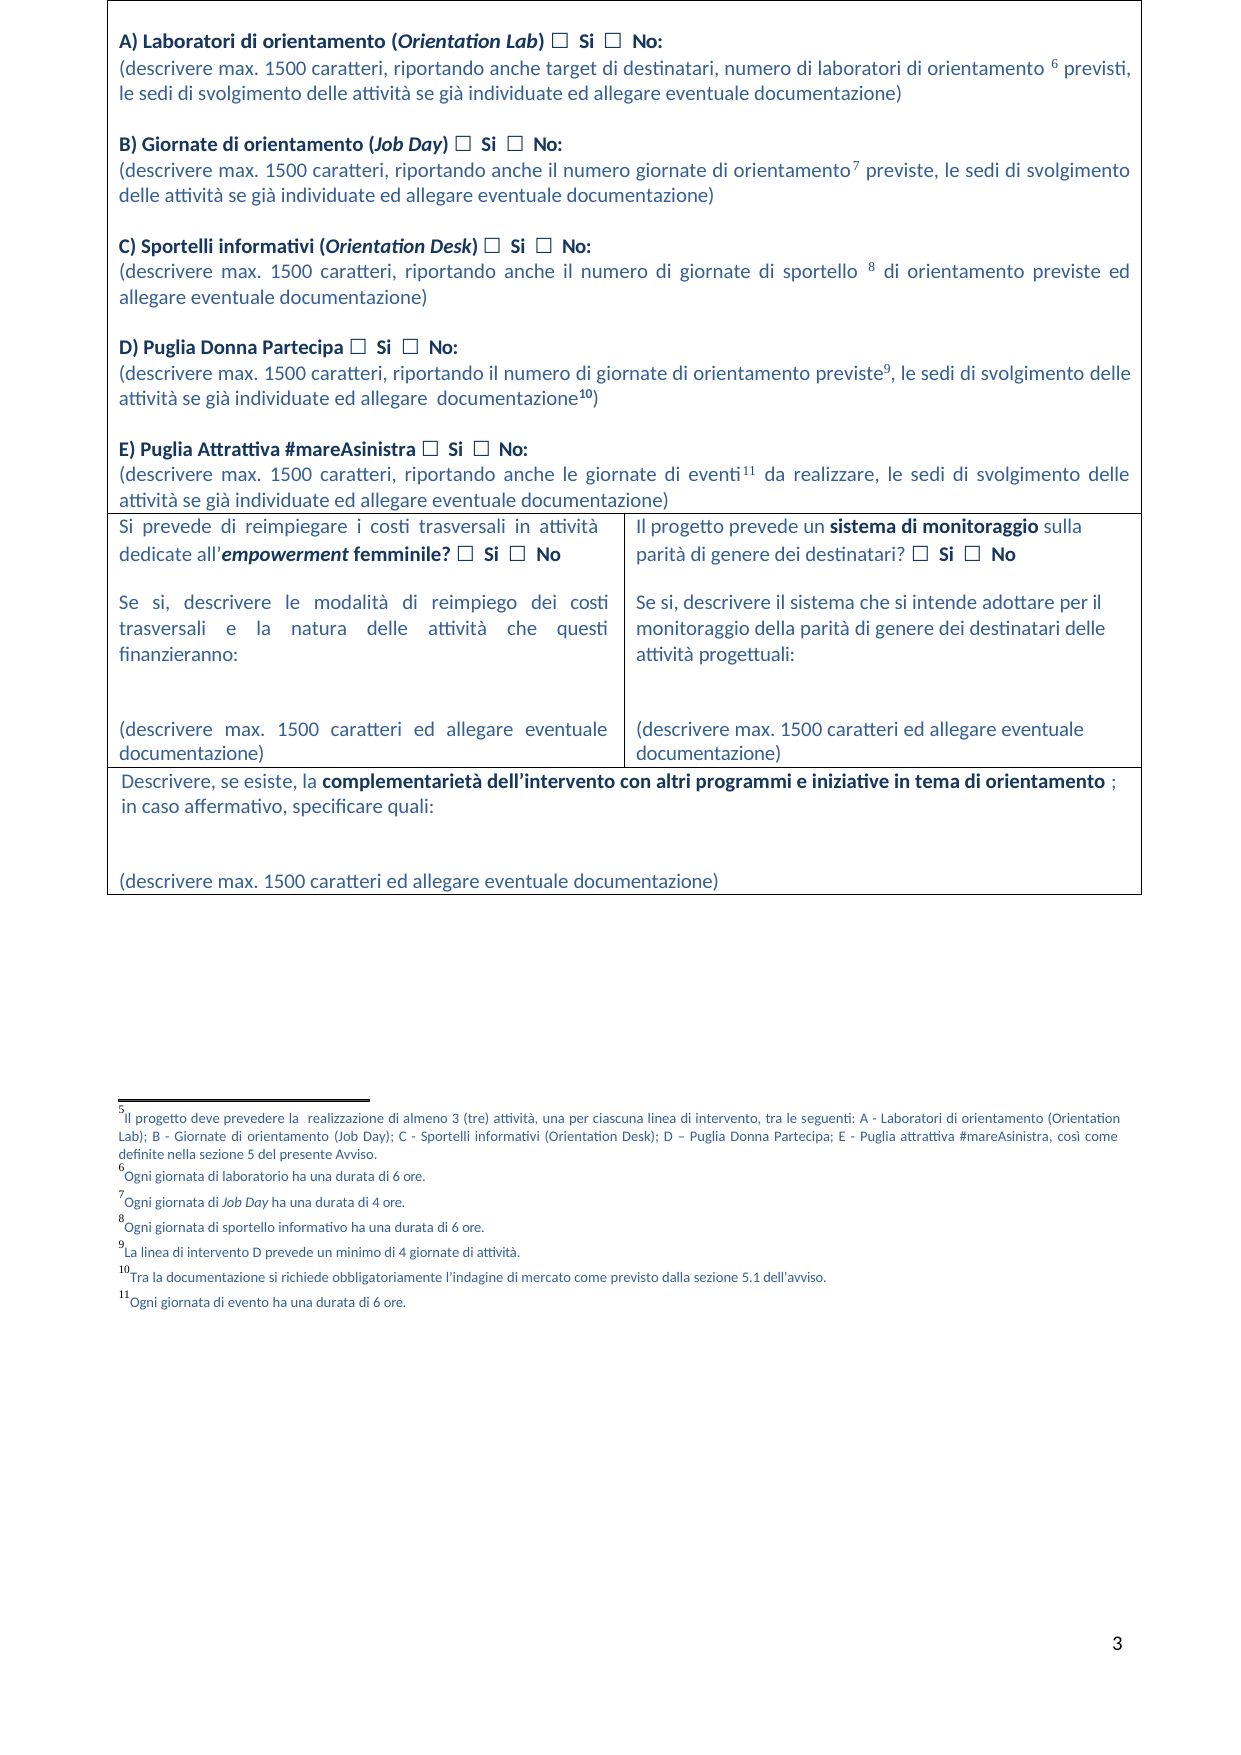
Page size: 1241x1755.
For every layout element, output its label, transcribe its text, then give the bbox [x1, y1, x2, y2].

text 7Ogni giornata di Job Day ha una durata di 4 ore. [118, 1187, 1153, 1211]
table_cell Indicare le attività5 che si intende realizzare e descrivere l’efficacia di ciascuna linea di intervento in relazione ai contenuti, agli strumenti ed alle metodologie di esecuzione dell’attività, nonché le modalità di esecuzione e le professionalità di cui ci si intende avvalere. Laboratori di orientamento (Orientation Lab) ☐ Si ☐ No: (descrivere max. 1500 caratteri, riportando anche target di destinatari, numero di laboratori di orientamento 6 previsti, le sedi di svolgimento delle attività se già individuate ed allegare eventuale documentazione) Giornate di orientamento (Job Day) ☐ Si ☐ No: (descrivere max. 1500 caratteri, riportando anche il numero giornate di orientamento7 previste, le sedi di svolgimento delle attività se già individuate ed allegare eventuale documentazione) Sportelli informativi (Orientation Desk) ☐ Si ☐ No: (descrivere max. 1500 caratteri, riportando anche il numero di giornate di sportello 8 di orientamento previste ed allegare eventuale documentazione) Puglia Donna Partecipa ☐ Si ☐ No: (descrivere max. 1500 caratteri, riportando il numero di giornate di orientamento previste9, le sedi di svolgimento delle attività se già individuate ed allegare documentazione10) Puglia Attrattiva #mareAsinistra ☐ Si ☐ No: (descrivere max. 1500 caratteri, riportando anche le giornate di eventi11 da realizzare, le sedi di svolgimento delle attività se già individuate ed allegare eventuale documentazione) [108, 1, 1141, 512]
text 6Ogni giornata di laboratorio ha una durata di 6 ore. [118, 1163, 1153, 1186]
table_cell Descrivere, se esiste, la complementarietà dell’intervento con altri programmi e iniziative in tema di orientamento ; in caso affermativo, specificare quali: (descrivere max. 1500 caratteri ed allegare eventuale documentazione) [108, 768, 1141, 894]
table_cell Se si, descrivere il sistema che si intende adottare per il [625, 579, 1141, 617]
text 5Il progetto deve prevedere la realizzazione di almeno 3 (tre) attività, una per ciascuna linea di intervento, tra le seguenti: A - Laboratori di orientamento (Orientation Lab); B - Giornate di orientamento (Job Day); C - Sportelli informativi (Orientation Desk); D – Puglia Donna Partecipa; E - Puglia attrattiva #mareAsinistra, così come definite nella sezione 5 del presente Avviso. [118, 1103, 1121, 1163]
table_cell Il progetto prevede un sistema di monitoraggio sulla parità di genere dei destinatari? ☐ Si ☐ No [625, 514, 1141, 579]
table_cell attività progettuali: [625, 642, 1141, 693]
table_cell Si prevede di reimpiegare i costi trasversali in attività dedicate all’empowerment femminile? ☐ Si ☐ No [108, 514, 624, 579]
table_cell (descrivere max. 1500 caratteri ed allegare eventuale [108, 693, 624, 744]
text 9La linea di intervento D prevede un minimo di 4 giornate di attività. [118, 1237, 1153, 1261]
table_cell documentazione) [108, 744, 624, 767]
table_cell finanzieranno: [108, 642, 624, 693]
text 10Tra la documentazione si richiede obbligatoriamente l’indagine di mercato come previsto dalla sezione 5.1 dell’avviso. [118, 1262, 1153, 1286]
table_cell trasversali e la natura delle attività che questi [108, 617, 624, 642]
text 11Ogni giornata di evento ha una durata di 6 ore. [118, 1288, 1153, 1312]
table_cell documentazione) [625, 744, 1141, 767]
table_cell (descrivere max. 1500 caratteri ed allegare eventuale [625, 693, 1141, 744]
table_cell Se si, descrivere le modalità di reimpiego dei costi [108, 579, 624, 617]
text 8Ogni giornata di sportello informativo ha una durata di 6 ore. [118, 1212, 1153, 1236]
table_cell monitoraggio della parità di genere dei destinatari delle [625, 617, 1141, 642]
